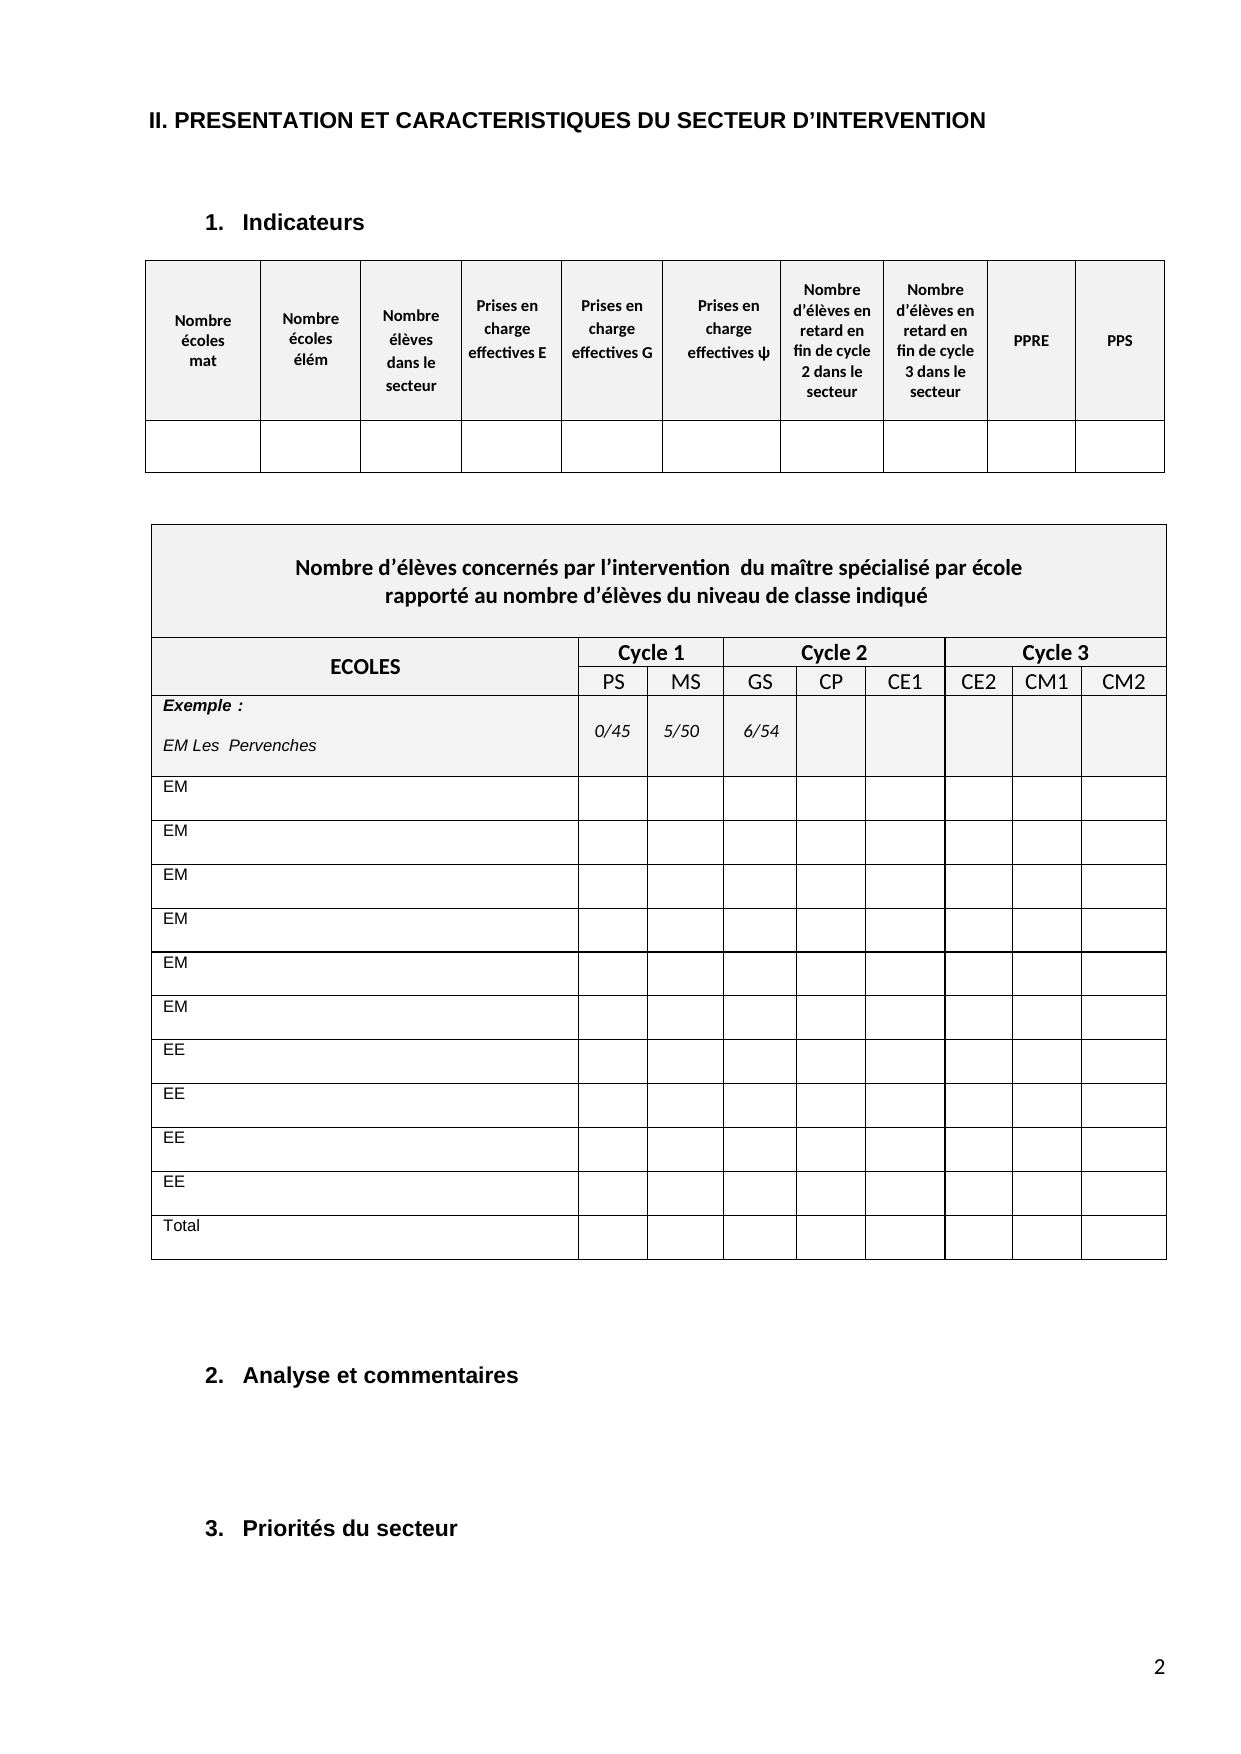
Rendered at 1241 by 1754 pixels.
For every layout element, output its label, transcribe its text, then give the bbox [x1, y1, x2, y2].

table_cell [1082, 821, 1166, 864]
table_cell [1076, 421, 1164, 472]
table_cell [648, 953, 723, 995]
table_cell [797, 1040, 865, 1083]
table_cell [724, 821, 796, 864]
table_cell [579, 953, 647, 995]
table_cell [579, 1216, 647, 1258]
table_cell CP [797, 667, 865, 695]
table_cell [946, 953, 1012, 995]
table_cell [1082, 777, 1166, 820]
table_cell [866, 953, 944, 995]
table_cell [866, 1216, 944, 1258]
table_cell [1082, 865, 1166, 908]
table_cell [1013, 696, 1081, 776]
table_cell CM2 [1082, 667, 1166, 695]
table_cell [261, 421, 360, 472]
table_header Nombre d’élèves concernés par l’intervention du maître spécialisé par école rapporté au nombre d’élèves du niveau de classe indiqué [152, 525, 1166, 637]
table_cell [579, 865, 647, 908]
table_cell [946, 909, 1012, 951]
table_header Prises en charge effectives G [562, 261, 662, 419]
table_cell [866, 1084, 944, 1127]
table_cell [648, 777, 723, 820]
table_cell [946, 1040, 1012, 1083]
table_cell [724, 1040, 796, 1083]
table_cell [1013, 1128, 1081, 1171]
table_cell [648, 909, 723, 951]
table_cell [797, 996, 865, 1039]
table_cell [724, 1128, 796, 1171]
table_cell [648, 996, 723, 1039]
table_cell [797, 1216, 865, 1258]
table_cell [724, 1216, 796, 1258]
table_cell [1013, 1040, 1081, 1083]
table_cell [797, 696, 865, 776]
table_cell [946, 777, 1012, 820]
table_cell [648, 865, 723, 908]
table_cell [579, 821, 647, 864]
table_cell [724, 953, 796, 995]
table_header Prises en charge effectives E [462, 261, 561, 419]
table_cell [946, 696, 1012, 776]
table_cell [797, 953, 865, 995]
table_cell [1013, 996, 1081, 1039]
table_cell EM [152, 953, 578, 995]
table_cell [648, 1216, 723, 1258]
table_cell [724, 996, 796, 1039]
table_cell CE1 [866, 667, 944, 695]
table_cell [648, 821, 723, 864]
table_cell [988, 421, 1075, 472]
table_cell [866, 777, 944, 820]
table_cell [797, 909, 865, 951]
table_cell [1082, 909, 1166, 951]
table_cell [663, 421, 780, 472]
table_cell [648, 1040, 723, 1083]
table_header Nombre écoles élém [261, 261, 360, 419]
table_cell [797, 1128, 865, 1171]
list Priorités du secteur [205, 1515, 1165, 1541]
table_cell [946, 821, 1012, 864]
table_cell [866, 696, 944, 776]
table_cell [579, 1128, 647, 1171]
table_cell EE [152, 1084, 578, 1127]
table_cell Cycle 3 [946, 638, 1166, 666]
table_header Nombre d’élèves en retard en fin de cycle 2 dans le secteur [781, 261, 883, 419]
table_cell EM [152, 821, 578, 864]
table_cell EM [152, 996, 578, 1039]
table_header PPRE [988, 261, 1075, 419]
table_cell [946, 1216, 1012, 1258]
table_header Nombre d’élèves en retard en fin de cycle 3 dans le secteur [884, 261, 987, 419]
table_cell [946, 996, 1012, 1039]
table_cell [866, 909, 944, 951]
table_cell Cycle 2 [724, 638, 944, 666]
table_cell [797, 777, 865, 820]
table_cell [579, 1040, 647, 1083]
table_cell 0/45 [579, 696, 647, 776]
table_cell [1013, 865, 1081, 908]
table_cell [781, 421, 883, 472]
table_cell [866, 996, 944, 1039]
table_cell [797, 865, 865, 908]
table_cell [724, 1172, 796, 1214]
list Analyse et commentaires [205, 1362, 1165, 1388]
table_cell [797, 1084, 865, 1127]
table_cell [1082, 1172, 1166, 1214]
table_header Nombre écoles mat [146, 261, 260, 419]
table_cell [866, 821, 944, 864]
table_cell [724, 1084, 796, 1127]
table_cell [361, 421, 461, 472]
table_cell [946, 1128, 1012, 1171]
table_cell EE [152, 1128, 578, 1171]
table_cell [1082, 1084, 1166, 1127]
table_header Prises en charge effectives ψ [663, 261, 780, 419]
table_header PPS [1076, 261, 1164, 419]
table_cell [866, 865, 944, 908]
table_cell EE [152, 1040, 578, 1083]
list Indicateurs [205, 209, 1165, 236]
table_cell [1082, 1040, 1166, 1083]
table_cell Cycle 1 [579, 638, 723, 666]
table_cell [1013, 909, 1081, 951]
table_header Nombre élèves dans le secteur [361, 261, 461, 419]
table_cell [648, 1084, 723, 1127]
table_cell [648, 1128, 723, 1171]
table_cell [1013, 1084, 1081, 1127]
list II. PRESENTATION ET CARACTERISTIQUES DU SECTEUR D’INTERVENTION [149, 107, 1165, 134]
table_cell [946, 1172, 1012, 1214]
table_cell [946, 865, 1012, 908]
table_cell 6/54 [724, 696, 796, 776]
table_cell [579, 1172, 647, 1214]
table_cell [724, 777, 796, 820]
table_cell [1013, 821, 1081, 864]
table_cell [562, 421, 662, 472]
table_cell [724, 909, 796, 951]
table_cell [797, 821, 865, 864]
table_cell EM [152, 777, 578, 820]
table_cell [1082, 996, 1166, 1039]
table_cell [462, 421, 561, 472]
table_cell [146, 421, 260, 472]
table_cell [579, 777, 647, 820]
table_cell [866, 1172, 944, 1214]
table_cell CM1 [1013, 667, 1081, 695]
table_cell Exemple : EM Les Pervenches [152, 696, 578, 776]
table_cell PS [579, 667, 647, 695]
table_cell [866, 1040, 944, 1083]
table_cell CE2 [946, 667, 1012, 695]
table_cell [1013, 1172, 1081, 1214]
table_cell [648, 1172, 723, 1214]
table_cell [1013, 953, 1081, 995]
table_cell [579, 1084, 647, 1127]
table_cell EM [152, 865, 578, 908]
table_cell GS [724, 667, 796, 695]
table_cell [884, 421, 987, 472]
table_cell [1082, 953, 1166, 995]
table_cell ECOLES [152, 638, 578, 695]
table_cell [1082, 1216, 1166, 1258]
table_cell [579, 996, 647, 1039]
table_cell [866, 1128, 944, 1171]
table_cell Total [152, 1216, 578, 1258]
table_cell MS [648, 667, 723, 695]
table_cell [1013, 777, 1081, 820]
table_cell [1013, 1216, 1081, 1258]
table_cell 5/50 [648, 696, 723, 776]
table_cell [579, 909, 647, 951]
table_cell [1082, 1128, 1166, 1171]
table_cell [1082, 696, 1166, 776]
table_cell EE [152, 1172, 578, 1214]
table_cell [724, 865, 796, 908]
table_cell [797, 1172, 865, 1214]
table_cell EM [152, 909, 578, 951]
table_cell [946, 1084, 1012, 1127]
